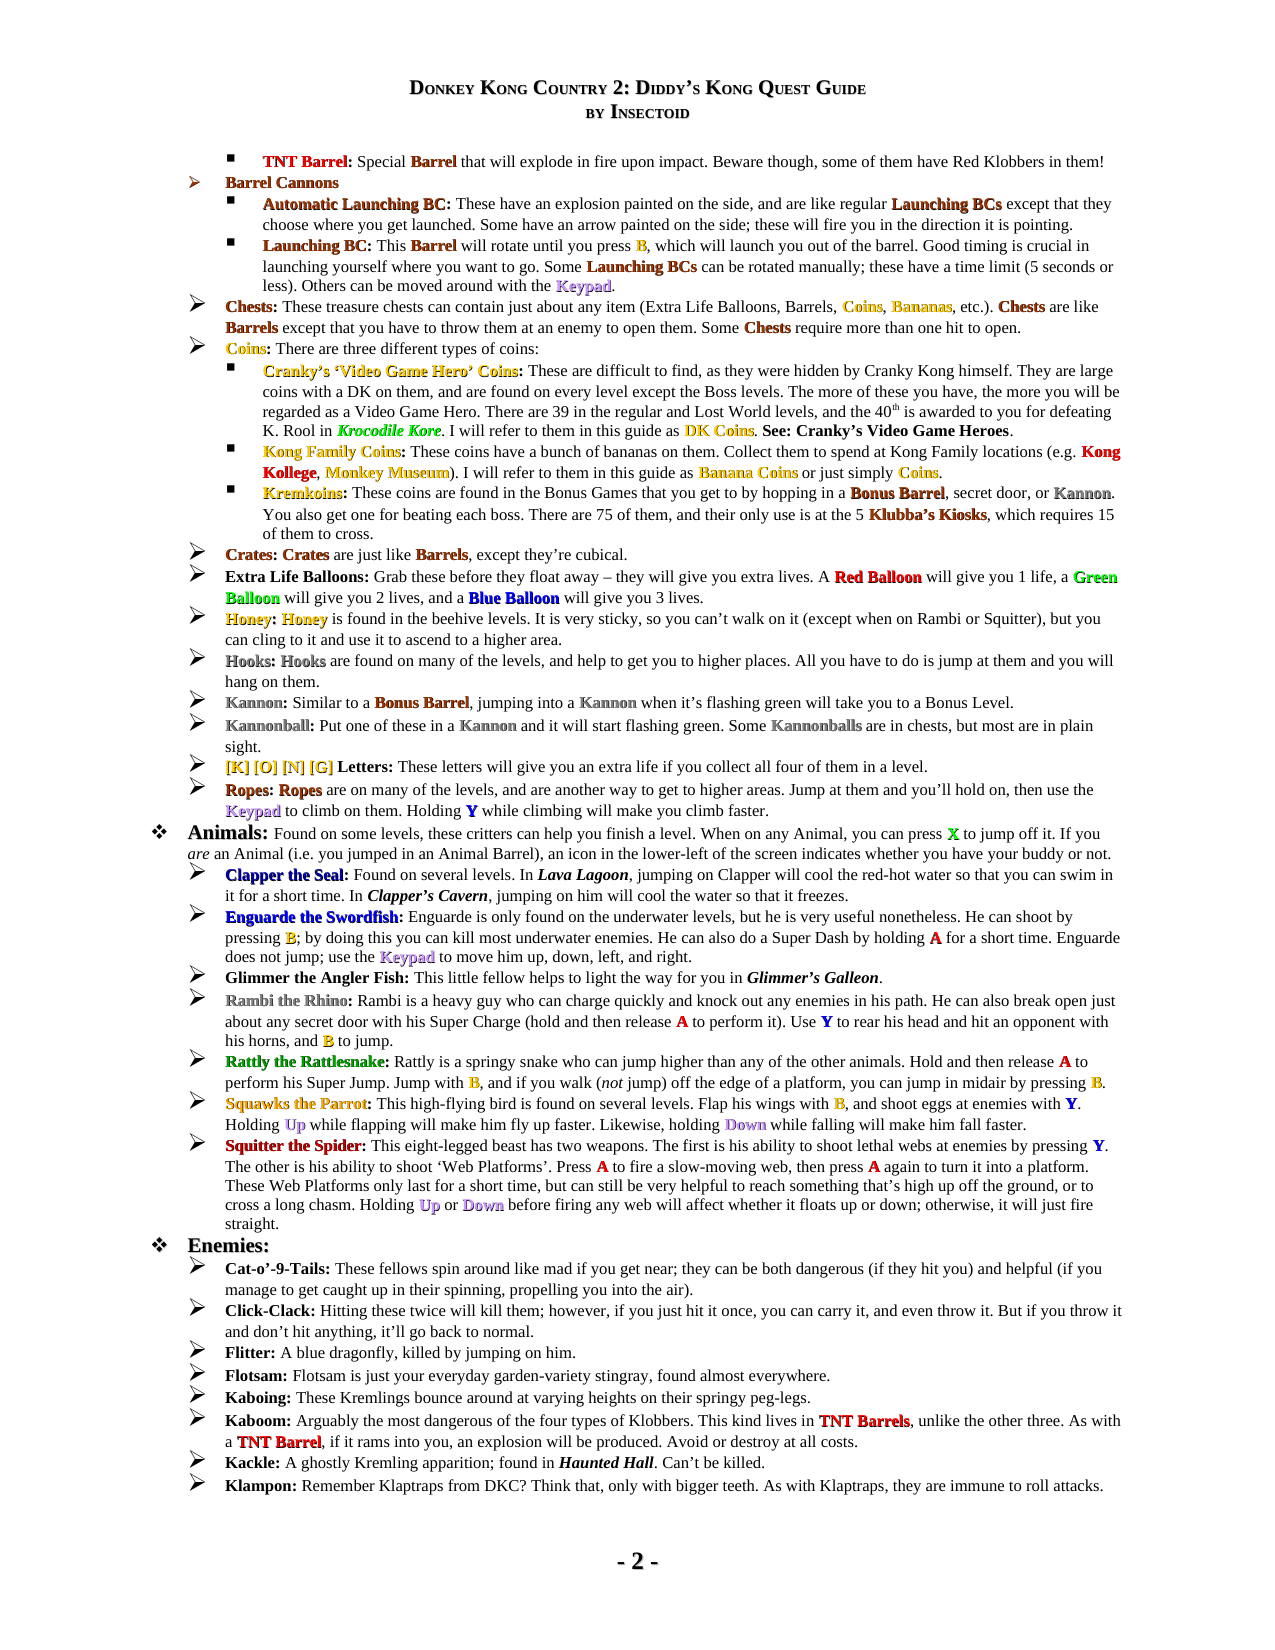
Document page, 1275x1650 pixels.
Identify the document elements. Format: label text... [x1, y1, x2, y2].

list Honey: Honey is found in the beehive levels. It is very sticky, so you can’t walk on it (except when on Rambi or Squitter), but you can cling to it and use it to ascend to a higher area. [187, 607, 1125, 649]
list Enemies: [150, 1233, 1125, 1257]
list Rattly the Rattlesnake: Rattly is a springy snake who can jump higher than any of the other animals. Hold and then release A to perform his Super Jump. Jump with B, and if you walk (not jump) off the edge of a platform, you can jump in midair by pressing B. [187, 1050, 1125, 1092]
list Barrel Cannons [187, 173, 1125, 192]
list [K] [O] [N] [G] Letters: These letters will give you an extra life if you collect all four of them in a level. [187, 756, 1125, 778]
list Squawks the Parrot: This high-flying bird is found on several levels. Flap his wings with B, and shoot eggs at enemies with Y. Holding Up while flapping will make him fly up faster. Likewise, holding Down while falling will make him fall faster. [187, 1092, 1125, 1134]
list Squitter the Spider: This eight-legged beast has two weapons. The first is his ability to shoot lethal webs at enemies by pressing Y. The other is his ability to shoot ‘Web Platforms’. Press A to fire a slow-moving web, then press A again to turn it into a platform. These Web Platforms only last for a short time, but can still be very helpful to reach something that’s high up off the ground, or to cross a long chasm. Holding Up or Down before firing any web will affect whether it floats up or down; otherwise, it will just fire straight. [187, 1134, 1125, 1233]
list Chests: These treasure chests can contain just about any item (Extra Life Balloons, Barrels, Coins, Bananas, etc.). Chests are like Barrels except that you have to throw them at an enemy to open them. Some Chests require more than one hit to open. [187, 295, 1125, 337]
list Extra Life Balloons: Grab these before they float away – they will give you extra lives. A Red Balloon will give you 1 life, a Green Balloon will give you 2 lives, and a Blue Balloon will give you 3 lives. [187, 565, 1125, 607]
list Automatic Launching BC: These have an explosion painted on the side, and are like regular Launching BCs except that they choose where you get launched. Some have an arrow painted on the side; these will fire you in the direction it is pointing. [225, 192, 1125, 234]
list Kackle: A ghostly Kremling apparition; found in Haunted Hall. Can’t be killed. [187, 1451, 1125, 1474]
list Kaboing: These Kremlings bounce around at varying heights on their springy peg-legs. [187, 1386, 1125, 1409]
list Crates: Crates are just like Barrels, except they’re cubical. [187, 543, 1125, 565]
list Rambi the Rhino: Rambi is a heavy guy who can charge quickly and knock out any enemies in his path. He can also break open just about any secret door with his Super Charge (hold and then release A to perform it). Use Y to rear his head and hit an opponent with his horns, and B to jump. [187, 989, 1125, 1050]
list Kong Family Coins: These coins have a bunch of bananas on them. Collect them to spend at Kong Family locations (e.g. Kong Kollege, Monkey Museum). I will refer to them in this guide as Banana Coins or just simply Coins. [225, 440, 1125, 482]
list Klampon: Remember Klaptraps from DKC? Think that, only with bigger teeth. As with Klaptraps, they are immune to roll attacks. [187, 1474, 1125, 1496]
list Flotsam: Flotsam is just your everyday garden-variety stingray, found almost everywhere. [187, 1364, 1125, 1386]
list Ropes: Ropes are on many of the levels, and are another way to get to higher areas. Jump at them and you’ll hold on, then use the Keypad to climb on them. Holding Y while climbing will make you climb faster. [187, 778, 1125, 820]
list Launching BC: This Barrel will rotate until you press B, which will launch you out of the barrel. Good timing is crucial in launching yourself where you want to go. Some Launching BCs can be rotated manually; these have a time limit (5 seconds or less). Others can be moved around with the Keypad. [225, 234, 1125, 295]
list TNT Barrel: Special Barrel that will explode in fire upon impact. Beware though, some of them have Red Klobbers in them! [225, 150, 1125, 173]
list Kannon: Similar to a Bonus Barrel, jumping into a Kannon when it’s flashing green will take you to a Bonus Level. [187, 691, 1125, 714]
list Cat-o’-9-Tails: These fellows spin around like mad if you get near; they can be both dangerous (if they hit you) and helpful (if you manage to get caught up in their spinning, propelling you into the air). [187, 1257, 1125, 1299]
list Kannonball: Put one of these in a Kannon and it will start flashing green. Some Kannonballs are in chests, but most are in plain sight. [187, 714, 1125, 756]
list Clapper the Seal: Found on several levels. In Lava Lagoon, jumping on Clapper will cool the red-hot water so that you can swim in it for a short time. In Clapper’s Cavern, jumping on him will cool the water so that it freezes. [187, 863, 1125, 905]
list Coins: There are three different types of coins: [187, 337, 1125, 359]
list Kaboom: Arguably the most dangerous of the four types of Klobbers. This kind lives in TNT Barrels, unlike the other three. As with a TNT Barrel, if it rams into you, an explosion will be produced. Avoid or destroy at all costs. [187, 1409, 1125, 1451]
list Kremkoins: These coins are found in the Bonus Games that you get to by hopping in a Bonus Barrel, secret door, or Kannon. You also get one for beating each boss. There are 75 of them, and their only use is at the 5 Klubba’s Kiosks, which requires 15 of them to cross. [225, 482, 1125, 543]
list Flitter: A blue dragonfly, killed by jumping on him. [187, 1341, 1125, 1364]
list Click-Clack: Hitting these twice will kill them; however, if you just hit it once, you can carry it, and even throw it. But if you throw it and don’t hit anything, it’ll go back to normal. [187, 1299, 1125, 1341]
list Animals: Found on some levels, these critters can help you finish a level. When on any Animal, you can press X to jump off it. If you are an Animal (i.e. you jumped in an Animal Barrel), an icon in the lower-left of the screen indicates whether you have your buddy or not. [150, 820, 1125, 863]
list Hooks: Hooks are found on many of the levels, and help to get you to higher places. All you have to do is jump at them and you will hang on them. [187, 649, 1125, 691]
list Enguarde the Swordfish: Enguarde is only found on the underwater levels, but he is very useful nonetheless. He can shoot by pressing B; by doing this you can kill most underwater enemies. He can also do a Super Dash by holding A for a short time. Enguarde does not jump; use the Keypad to move him up, down, left, and right. [187, 905, 1125, 966]
list Glimmer the Angler Fish: This little fellow helps to light the way for you in Glimmer’s Galleon. [187, 966, 1125, 989]
list Cranky’s ‘Video Game Hero’ Coins: These are difficult to find, as they were hidden by Cranky Kong himself. They are large coins with a DK on them, and are found on every level except the Boss levels. The more of these you have, the more you will be regarded as a Video Game Hero. There are 39 in the regular and Lost World levels, and the 40th is awarded to you for defeating K. Rool in Krocodile Kore. I will refer to them in this guide as DK Coins. See: Cranky’s Video Game Heroes. [225, 359, 1125, 440]
